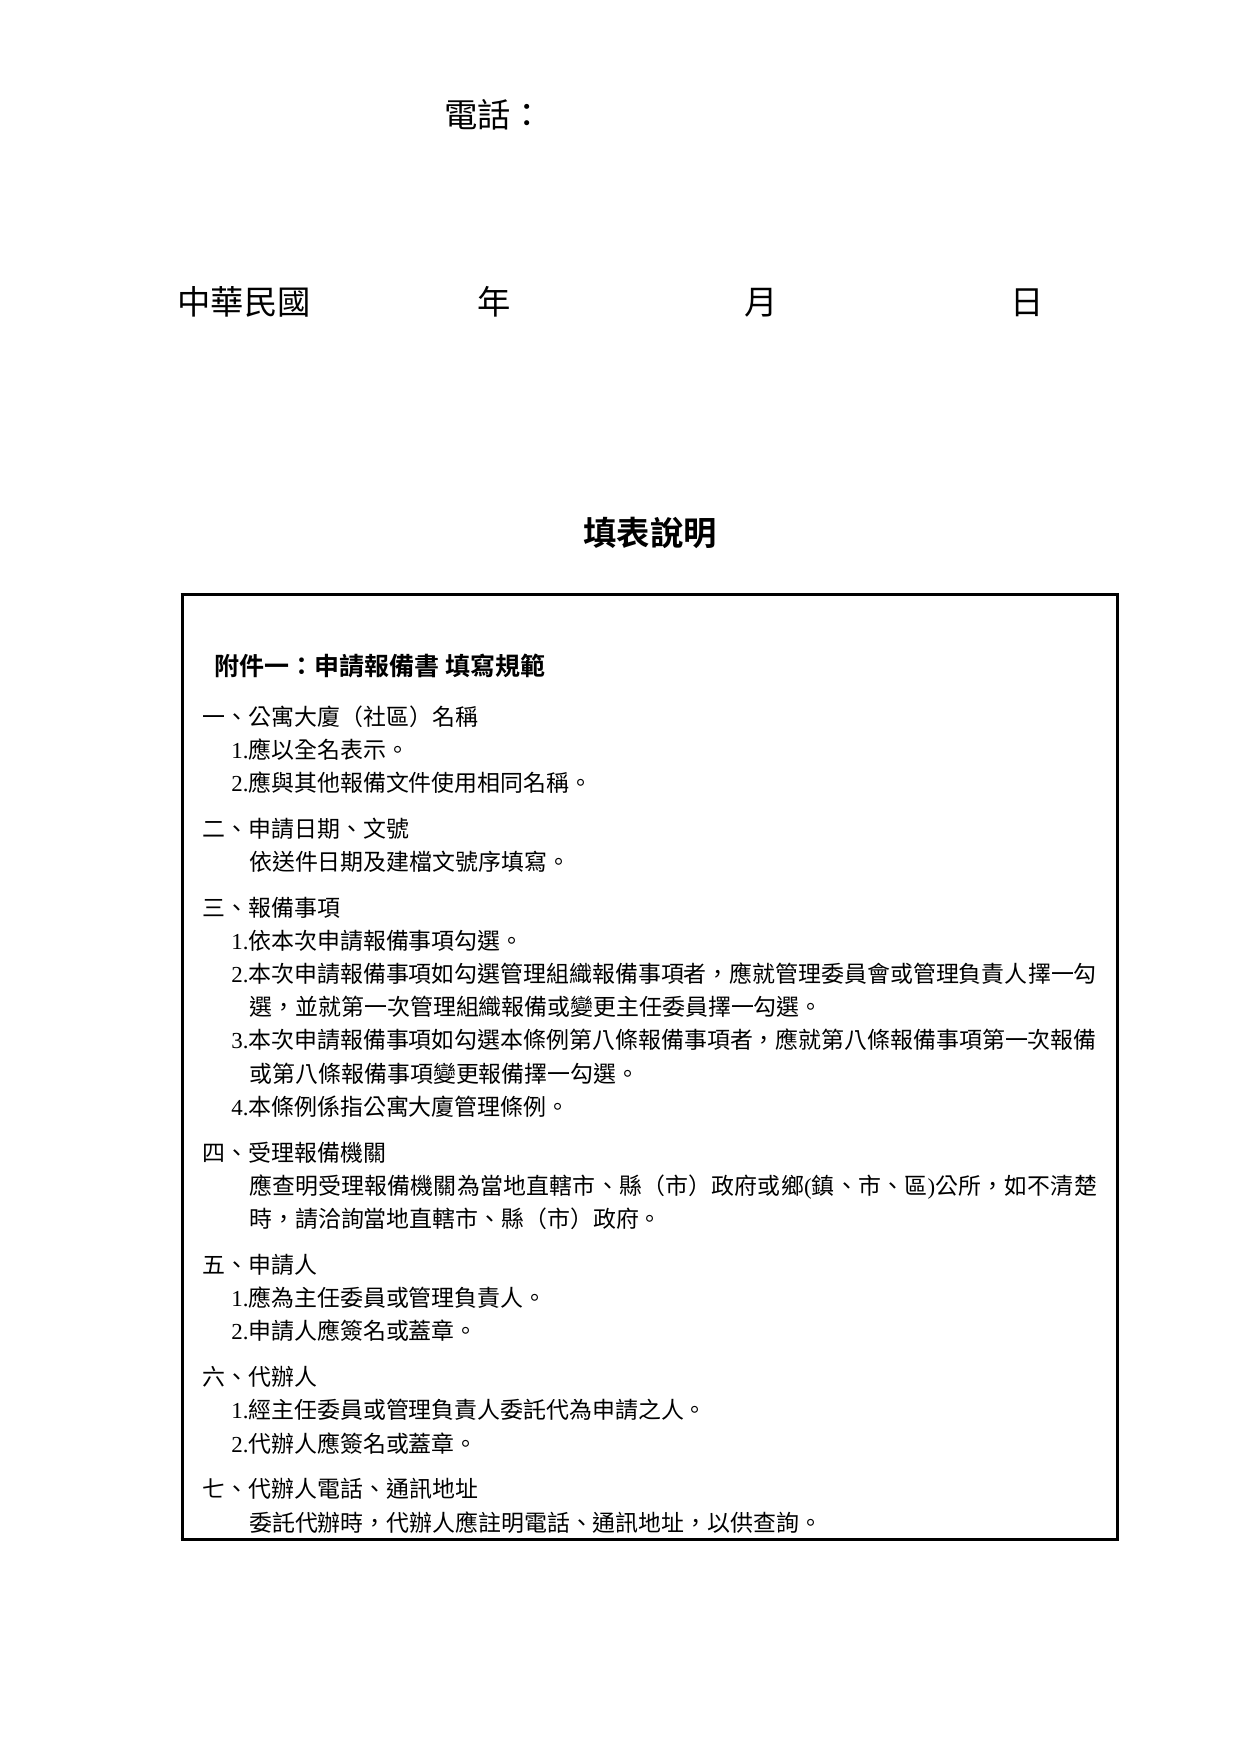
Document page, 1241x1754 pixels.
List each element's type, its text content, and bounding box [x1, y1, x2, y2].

text 電話： [177, 89, 1122, 137]
table_header 附件一：申請報備書 填寫規範 一、公寓大廈（社區）名稱 1.應以全名表示。 2.應與其他報備文件使用相同名稱。 二、申請日期、文號 依送件日期及建檔文號序填寫。 三、報備事項 1.依本次申請報備事項勾選。 2.本次申請報備事項如勾選管理組織報備事項者，應就管理委員會或管理負責人擇一勾選，並就第一次管理組織報備或變更主任委員擇一勾選。 3.本次申請報備事項如勾選本條例第八條報備事項者，應就第八條報備事項第一次報備或第八條報備事項變更報備擇一勾選。 4.本條例係指公寓大廈管理條例。 四、受理報備機關 應查明受理報備機關為當地直轄市、縣（市）政府或鄉(鎮、市、區)公所，如不清楚時，請洽詢當地直轄市、縣（市）政府。 五、申請人 1.應為主任委員或管理負責人。 2.申請人應簽名或蓋章。 六、代辦人 1.經主任委員或管理負責人委託代為申請之人。 2.代辦人應簽名或蓋章。 七、代辦人電話、通訊地址 委託代辦時，代辦人應註明電話、通訊地址，以供查詢。 [184, 596, 1116, 1538]
text 填表說明 [177, 507, 1122, 555]
text 中華民國 年 月 日 [177, 276, 1122, 324]
